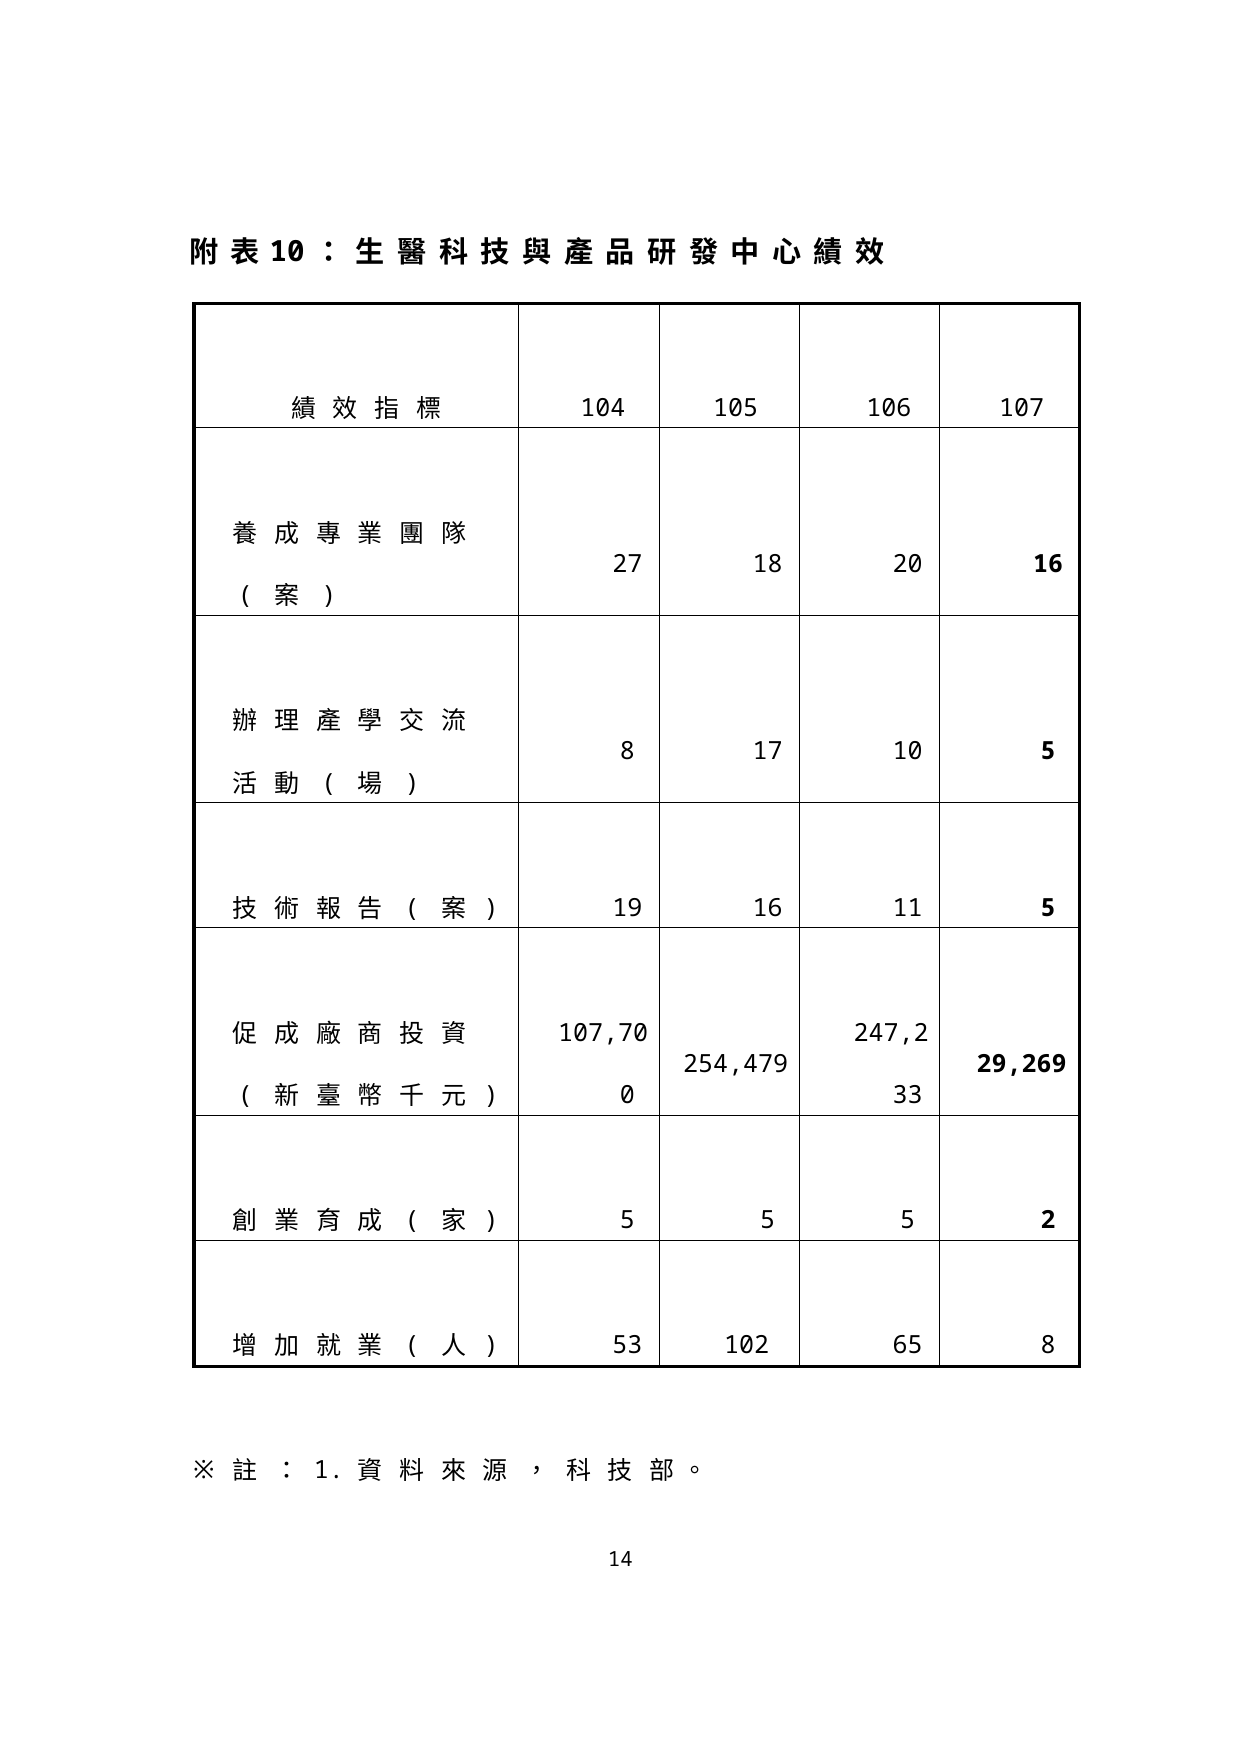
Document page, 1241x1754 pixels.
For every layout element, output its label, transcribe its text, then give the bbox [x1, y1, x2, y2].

text ※註：1.資料來源，科技部。 [183, 1427, 1058, 1490]
text 附表10：生醫科技與產品研發中心績效 [183, 177, 1058, 302]
table_header 107 [940, 305, 1078, 427]
table_cell 29,269 [940, 928, 1078, 1115]
table_cell 辦理產學交流活動(場) [196, 616, 518, 802]
table_cell 創業育成(家) [196, 1116, 518, 1240]
table_cell 增加就業(人) [196, 1241, 518, 1365]
table_cell 2 [940, 1116, 1078, 1240]
table_cell 65 [800, 1241, 939, 1365]
table_cell 53 [519, 1241, 659, 1365]
table_cell 5 [660, 1116, 799, 1240]
table_header 績效指標 [196, 305, 518, 427]
table_header 106 [800, 305, 939, 427]
table_cell 16 [940, 428, 1078, 615]
table_header 105 [660, 305, 799, 427]
table_cell 17 [660, 616, 799, 802]
table_cell 16 [660, 803, 799, 927]
table_cell 102 [660, 1241, 799, 1365]
table_cell 5 [519, 1116, 659, 1240]
table_header 104 [519, 305, 659, 427]
table_cell 254,479 [660, 928, 799, 1115]
table_cell 10 [800, 616, 939, 802]
table_cell 18 [660, 428, 799, 615]
table_cell 20 [800, 428, 939, 615]
table_cell 27 [519, 428, 659, 615]
table_cell 8 [519, 616, 659, 802]
table_cell 247,233 [800, 928, 939, 1115]
table_cell 養成專業團隊(案) [196, 428, 518, 615]
table_cell 5 [800, 1116, 939, 1240]
table_cell 19 [519, 803, 659, 927]
table_cell 11 [800, 803, 939, 927]
table_cell 促成廠商投資(新臺幣千元) [196, 928, 518, 1115]
table_cell 5 [940, 616, 1078, 802]
table_cell 107,700 [519, 928, 659, 1115]
table_cell 8 [940, 1241, 1078, 1365]
table_cell 5 [940, 803, 1078, 927]
table_cell 技術報告(案) [196, 803, 518, 927]
